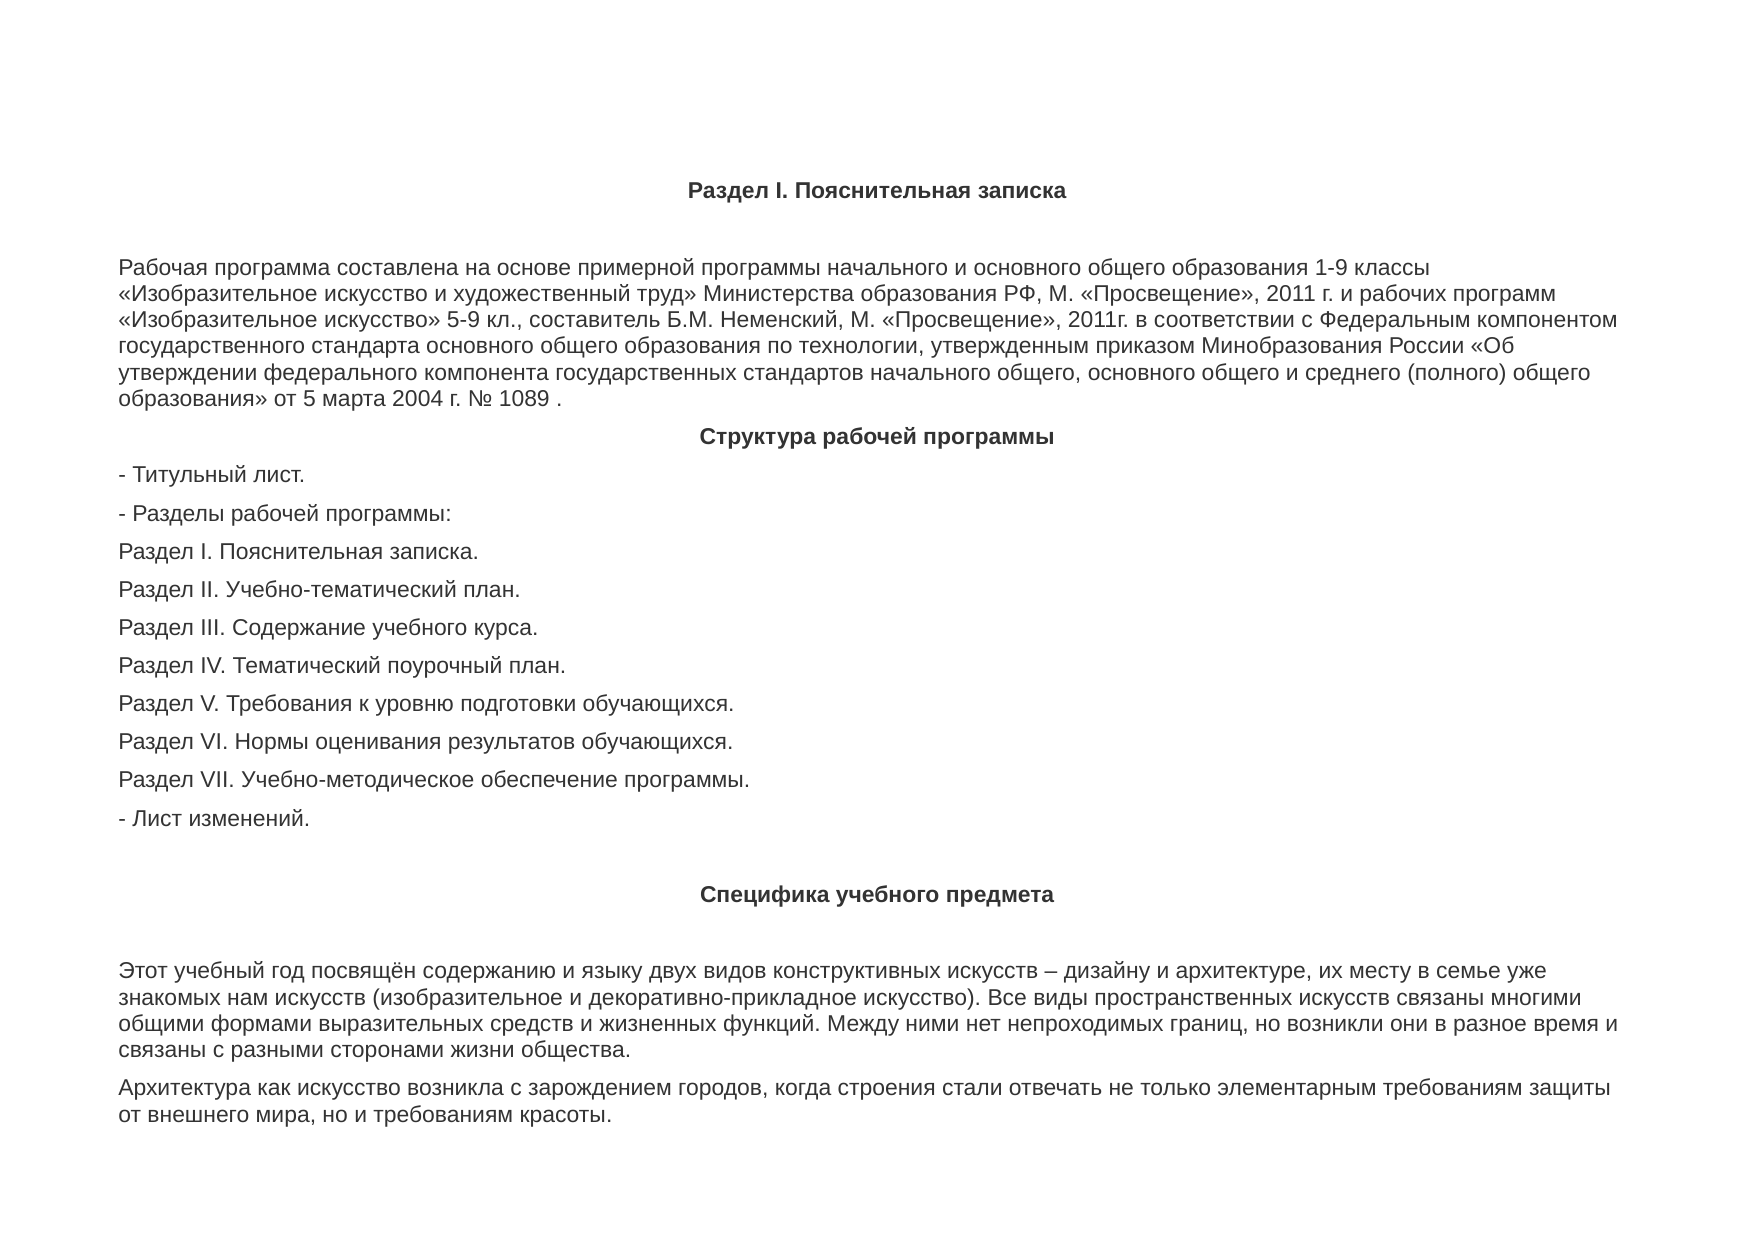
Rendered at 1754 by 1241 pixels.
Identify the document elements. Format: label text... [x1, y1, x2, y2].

text Раздел I. Пояснительная записка. [118, 538, 1636, 564]
text Этот учебный год посвящён содержанию и языку двух видов конструктивных искусств – дизайну и архитектуре, их месту в семье уже знакомых нам искусств (изобразительное и декоративно-прикладное искусство). Все виды пространственных искусств связаны многими общими формами выразительных средств и жизненных функций. Между ними нет непроходимых границ, но возникли они в разное время и связаны с разными сторонами жизни общества. [118, 957, 1636, 1062]
text Раздел I. Пояснительная записка [118, 177, 1636, 203]
text Раздел VI. Нормы оценивания результатов обучающихся. [118, 728, 1636, 755]
text - Разделы рабочей программы: [118, 499, 1636, 526]
text Специфика учебного предмета [118, 881, 1636, 907]
text Раздел II. Учебно-тематический план. [118, 576, 1636, 602]
text Структура рабочей программы [118, 423, 1636, 450]
text Раздел III. Содержание учебного курса. [118, 614, 1636, 640]
text Раздел IV. Тематический поурочный план. [118, 652, 1636, 678]
text - Титульный лист. [118, 461, 1636, 488]
text - Лист изменений. [118, 804, 1636, 831]
text Раздел VII. Учебно-методическое обеспечение программы. [118, 766, 1636, 793]
text Раздел V. Требования к уровню подготовки обучающихся. [118, 690, 1636, 717]
text Архитектура как искусство возникла с зарождением городов, когда строения стали отвечать не только элементарным требованиям защиты от внешнего мира, но и требованиям красоты. [118, 1074, 1636, 1127]
text Рабочая программа составлена на основе примерной программы начального и основного общего образования 1-9 классы «Изобразительное искусство и художественный труд» Министерства образования РФ, М. «Просвещение», 2011 г. и рабочих программ «Изобразительное искусство» 5-9 кл., составитель Б.М. Неменский, М. «Просвещение», 2011г. в соответствии с Федеральным компонентом государственного стандарта основного общего образования по технологии, утвержденным приказом Минобразования России «Об утверждении федерального компонента государственных стандартов начального общего, основного общего и среднего (полного) общего образования» от 5 марта 2004 г. № 1089 . [118, 253, 1636, 412]
